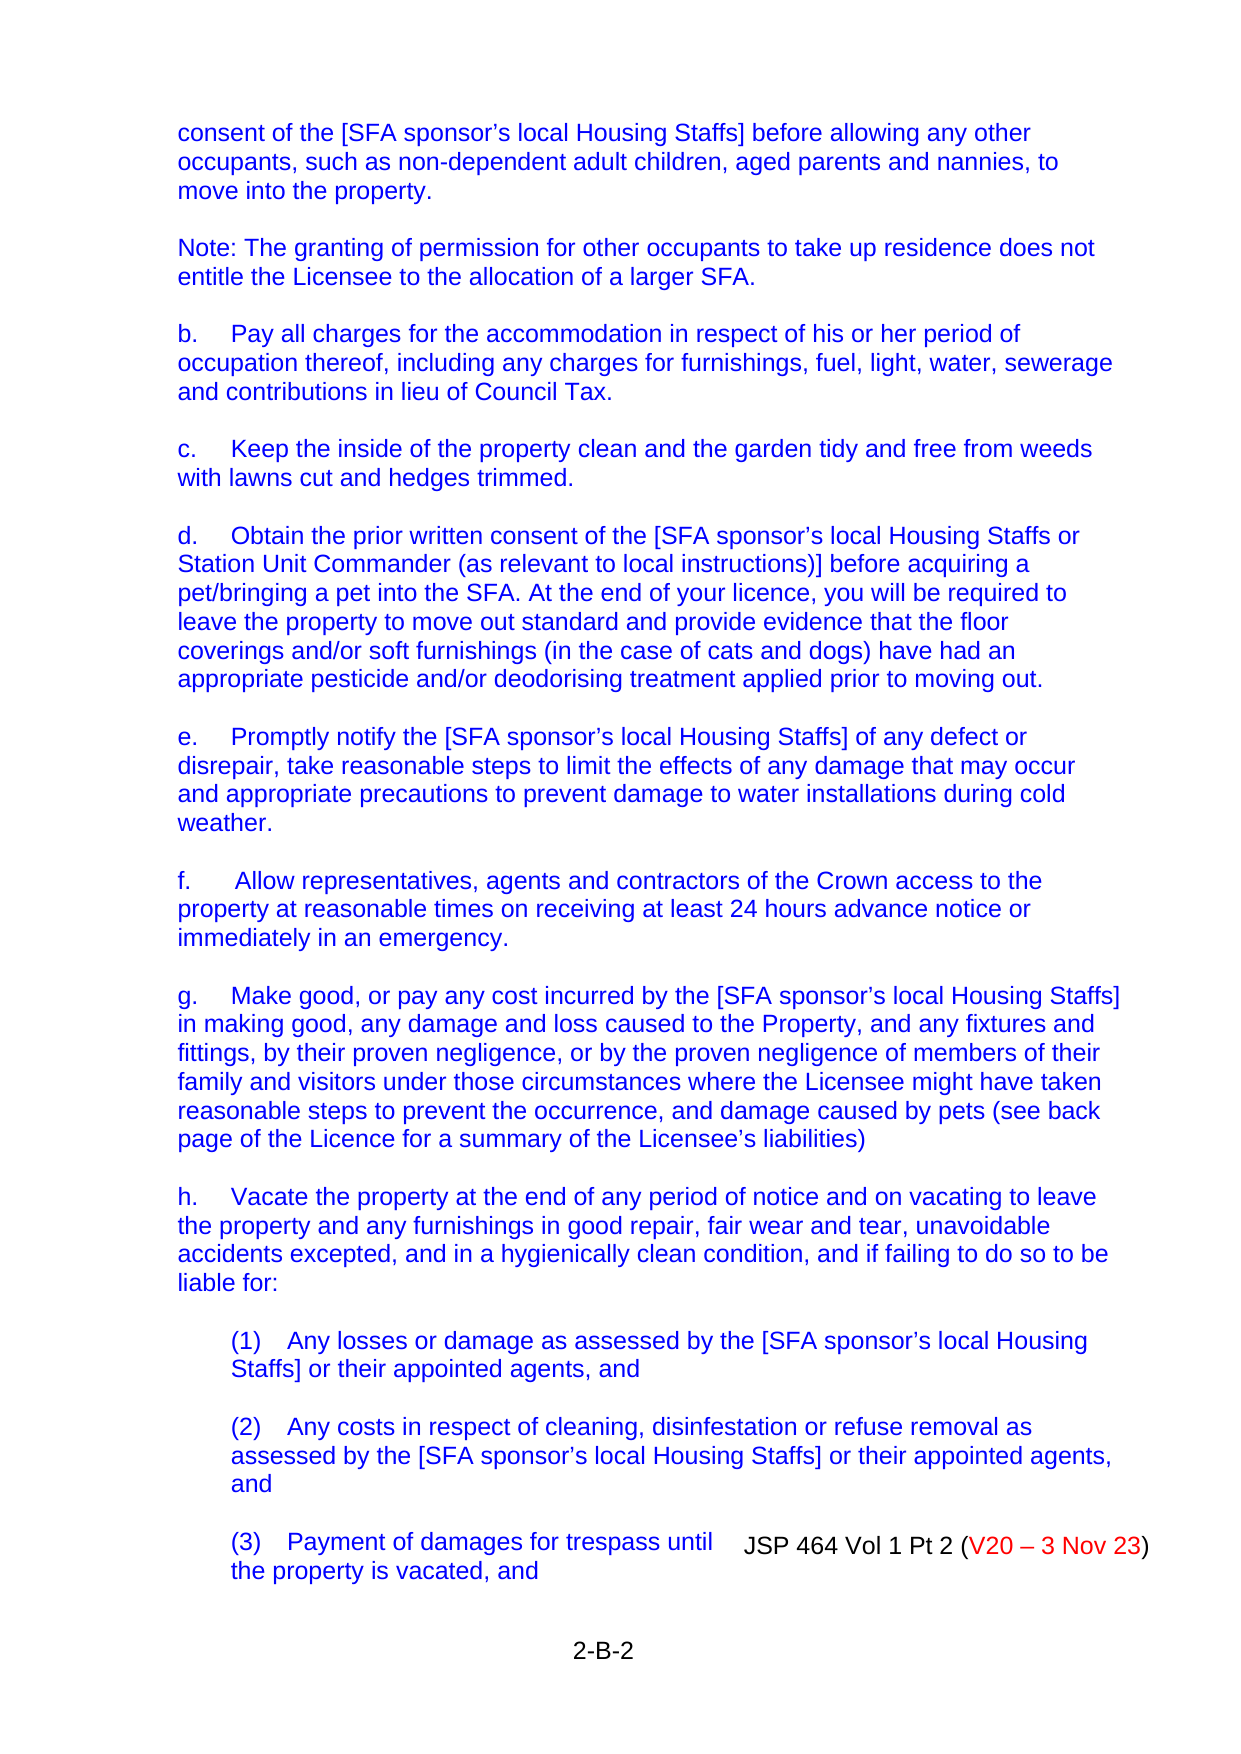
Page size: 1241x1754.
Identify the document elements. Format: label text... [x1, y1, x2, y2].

list Obtain the prior written consent of the [SFA sponsor’s local Housing Staffs or Station Unit Commander (as relevant to local instructions)] before acquiring a pet/bringing a pet into the SFA. At the end of your licence, you will be required to leave the property to move out standard and provide evidence that the floor coverings and/or soft furnishings (in the case of cats and dogs) have had an appropriate pesticide and/or deodorising treatment applied prior to moving out. [177, 521, 1122, 693]
list Vacate the property at the end of any period of notice and on vacating to leave the property and any furnishings in good repair, fair wear and tear, unavoidable accidents excepted, and in a hygienically clean condition, and if failing to do so to be liable for: [177, 1182, 1122, 1297]
list Pay all charges for the accommodation in respect of his or her period of occupation thereof, including any charges for furnishings, fuel, light, water, sewerage and contributions in lieu of Council Tax. [177, 319, 1122, 406]
list Allow representatives, agents and contractors of the Crown access to the property at reasonable times on receiving at least 24 hours advance notice or immediately in an emergency. [177, 866, 1122, 952]
list Occupy the property alone or with his or her spouse/civil partner and/or immediate dependent children (as defined in current Service regulations), and to obtain the prior written consent of the [SFA sponsor’s local Housing Staffs] before allowing any other occupants, such as non-dependent adult children, aged parents and nannies, to move into the property. [177, 118, 1122, 204]
list Payment of damages for trespass until the property is vacated, and [231, 1527, 728, 1584]
text Note: The granting of permission for other occupants to take up residence does not entitle the Licensee to the allocation of a larger SFA. [177, 233, 1122, 291]
list Keep the inside of the property clean and the garden tidy and free from weeds with lawns cut and hedges trimmed. [177, 434, 1122, 492]
list Any costs in respect of cleaning, disinfestation or refuse removal as assessed by the [SFA sponsor’s local Housing Staffs] or their appointed agents, and [231, 1412, 1122, 1498]
list Promptly notify the [SFA sponsor’s local Housing Staffs] of any defect or disrepair, take reasonable steps to limit the effects of any damage that may occur and appropriate precautions to prevent damage to water installations during cold weather. [177, 722, 1122, 837]
list Any losses or damage as assessed by the [SFA sponsor’s local Housing Staffs] or their appointed agents, and [231, 1326, 1122, 1383]
list Make good, or pay any cost incurred by the [SFA sponsor’s local Housing Staffs] in making good, any damage and loss caused to the Property, and any fixtures and fittings, by their proven negligence, or by the proven negligence of members of their family and visitors under those circumstances where the Licensee might have taken reasonable steps to prevent the occurrence, and damage caused by pets (see back page of the Licence for a summary of the Licensee’s liabilities) [177, 981, 1122, 1153]
